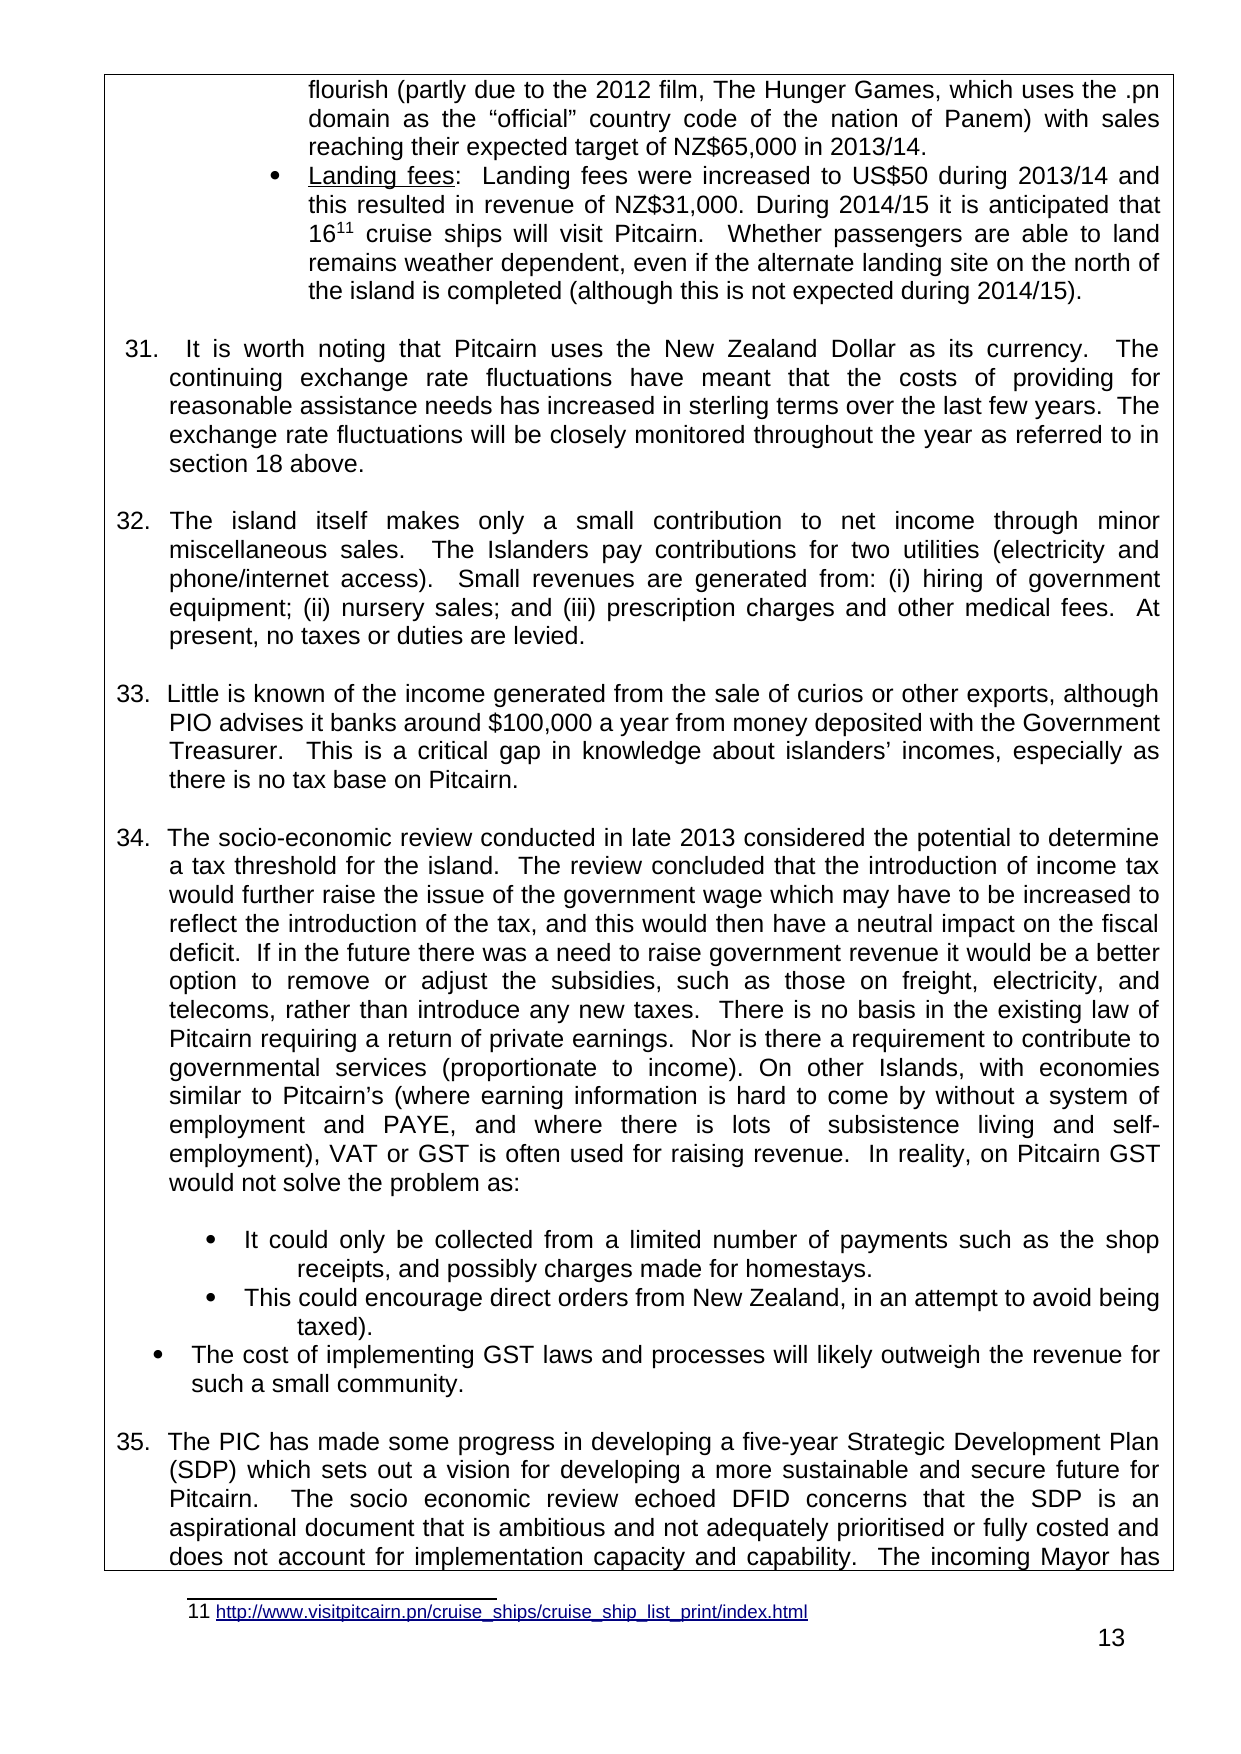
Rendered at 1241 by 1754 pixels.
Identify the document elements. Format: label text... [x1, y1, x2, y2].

table_header A. Context and need for DFID intervention 21. The UK’s obligation to the OTs derives from the UN Charter: “to promote to the utmost, within the system of international peace and security established by the present Charter, the well-being of the inhabitants of these territories [whose peoples have not yet attained a full measure of self-government]”. Under this edict the UK’s responsibilities to Pitcairn, and to all the aided OTs are: to meet the territories’ reasonable needs for public services; to accelerating the territories towards economic self-sufficiency, where this is possible, although this is unlikely to be appropriate for a small OT such as Pitcairn with little prospect of self-sufficiency. 22. The level of budgetary aid to the Pitcairn Islands is based on its extremely isolated location in the South Pacific; a very small and ageing population (currently 52 inhabitants); and the lack of social and economic opportunities for its inhabitants. These factors raise two key challenges: (i) how to cost-effectively provide an appropriate level of essential public services; and (ii) how to cost-effectively provide a regular shipping service. These challenges are compounded by the need to monitor and guarantee adequate protection of children; and the very limited economic activity and hence limited opportunity to raise revenues or pay for those services provided. 23. Pitcairn’s economy is globally isolated, limited to a few activities and dependent almost entirely on aid from the UK government. Economic activities on island include a limited tourism market (mostly based on homestays, visiting yachts and passing cruise ships), honey and craft sales, basic agriculture and fishing; off-island economic activities consist of international sale of postage stamps and coins and domain registration. GDP measures are largely irrelevant in this small, isolated community that currently has no tax base, though New Zealand inflation plays a part in the context of imported consumer goods and professional services. Pitcairn’s remote location and extremely small population inflates the per capita cost of providing even a very limited range of basic public services, including access to the island. 24. Three key challenges to socio-economic development that require consideration in all aid and/or development planning are: The legacy of the child sexual abuse history and the continuing need to maintain stringent child protection procedures: The UKG has put in place interventions to create a substantial child safeguarding framework; independent reviews have taken place in 2009, 2011 and again in 2013. Disappointingly, the 2013 review intimated there had been some regression in progress: strong concerns were raised about the attitudes of some members of the Island Council which are seen as not conducive to their understanding the real historic experiences of children on Pitcairn Island who had been sexually abused. At the same time the review noted continued risk factors for children that need to be managed. The review recommended continued UKG leadership and responsibility for overseeing child safety on Pitcairn, continued appropriate vetting of any adults intending to move to Pitcairn, the integration of child safeguarding into all future development planning for Pitcairn, regular review of children’s development and circumstances, and the continued management and monitoring of known sex offenders. The review was unequivocal in recommending that off-island professionals continue to be employed to implement child safeguarding procedures and protocols, with oversight by UKG. The ageing population and the declining economically active proportion of that population: Physical fitness is a requirement for many of the labours (paid and unpaid) required on Pitcairn, from working the long-boats, to building and maintenance, craft making and subsistence agriculture. Of the resident population of 52, there are only 31 in paid employment that fall into the potentially economically active category, with only 13 of this paid employment group under 50, of whom only 3 are in the 20-30 age group (and one of this group has been off the island for some considerable time). There are currently 29 people on the island over 50, 13 of whom are over 65. By 2025 the age dependency ratio (those under 18 and over 65 compared to the productive population) will be over 100 percent in comparison to the current ratio of 58%. This is of concern, indicating an increasingly negative impact on economic productivity and on health care resource requirements. Clearly the able bodied population has reached a critical level. This is compounded by the fact that the natural growth rate of the population is already far below a sustainable replacement rate. There have been only 8 births in the period 2001-12 and currently less than 5 women of child bearing age are living on the island. Altogether, there are 10 children between two families, two of whom attend secondary school in New Zealand, with a further three due to join them in December 2014, leaving just 5 children on island. There is little social or economic incentive for children to return to Pitcairn on completion of their studies. Considering that there are only three options of increasing the population – children being born to islanders, the return of some of the Diaspora and/or immigration to the island - this will continue to be a consideration in socio-economic development planning for the foreseeable future. The implications of an aging population for future budget aid rounds are that increasing funds will be required in the medium-term to assist the ageing population. In reality an increased population is not happening and the forecast is very pessimistic. iii) Lack of migration to the island A Survey of the Diaspora was undertaken in late 2013, to inform the Pitcairn Island Council (PIC) and the UKG of the potential for Diaspora migration to Pitcairn Three barriers were identified to Diaspora returning to Pitcairn, specifically the issues around the history of widespread child sex abuse, resistance to outsiders and new ideas, and island inaccessibility. Diaspora recognised that offender and victim programmes had been undertaken, with varying degrees of success, but that a gap remains in relation to whole of community reconciliation. The survey concluded that until the community functions cohesively, and takes responsibility for a viable reconciliation process, immigration and/or increased investment are highly unlikely. The acceptance of outsiders and associated issues are recognised as complex and manifest in differing forms. The Diaspora Survey highlighted a strong belief that outsiders are not welcome and will not be able to integrate into the community. Accessibility was repeatedly mentioned as a barrier to immigration, especially as it relates to other factors such as health and education. Gender Equality 25. In the design of this intervention, we have considered the likely effect in reducing gender inequality and whether it will make sustained improvements in gender equality. Of the small adult population of 52, there are 20 men and 22 women. Of these 4 and 8 respectively are pensioners. The remaining population are employed in government posts or the island store. 26. Whilst there is no conditionality attached to this aid we actively manage the key gender issue on the island which is the legacy of child abuse, outlined in 24.1 above. Abuse of girls and boys has taken place and DFID ensures that robust child safeguarding mechanisms are in place on the island through this intervention and through a separate child safeguarding project. In general, limited public services (given this is an island of only 52 people) are provided according to basic needs in health, social services, education and community policing according to existing island policies and including the core international conventions which apply to Pitcairn, the exception being CEDAW. Pitcairn Island Council is currently considering making a request for extension of CEDAW to Pitcairn in discussion with the FCO. 27. Apart from the child safeguarding element, which provides a proportionate but substantial child safeguarding framework (including independent reviews and the employment of off-island professionals to implement child safeguarding procedures and protocols) this intervention provides for services equally for all islanders, with specific attention for the needs of children and the elderly. The numbers of people on the island are so low that service delivery professionals are able to deal with vulnerabilities on an individualised and family basis, including safeguarding and development of 10 children, support and care of the elderly, support and care for those with mental health issues. Pitcairn budget deficit 28 Domestic revenue performance remains weak, providing less than 10% of the Island’s finances. Previously revenue was generated by trade with passing ships and the production and marketing of stamps and commemorative coins, through agents in New Zealand. However changes to trade routes in the last 20-30 years meant a marked reduction in the number of ships passing Pitcairn. Similarly sales of stamps began to decline significantly in the 1990s, and continue to do so today. Revenue from the production of coins has also continued to fall. As a consequence of these declines in revenue, the accumulated reserves of the island were consumed by 2004, resulting in the territory requiring budgetary assistance in order to meet its reasonable assistance needs. UKG has provided 90% to 95% of Pitcairn’s budget requirements, since 2004, with a steady increment in the amount disbursed annually. This is unlikely to change in the near future. 29. Tourism is a potential growth area and efforts are being made to market Pitcairn as a tourist destination. Visitor numbers have increased significantly from 28 in 12/13 to 58 in 13/14, around 107% increase. Demand has increased and currently PIO is taking bookings up to a year in advance. The ship’s owner is now operating a third rotation, outside of the contract to cater for some of the excess bookings. While PIO does not receive the full fares for these extra trips, $500 commission is collected for each ticketed introduction. This additional service also opens up the options for more flexibility and longer stays on Pitcairn, thus improving tourism options. In 13/14 the revenue generated in fares by the increased numbers was NZ$ 289,000. It should also be noted that (i) transport costs to Mangareva (French Polynesia), in order to meet the Claymore, are significant (NZ$3,000 for round trip per islander; NZ$4,000 for islanders’ family members, NZ$5,000 for everyone else plus international airfares); and (ii) a number of berths are used each year for islanders to obtain medical care in Tahiti or New Zealand. On the other hand, the islanders are hoping for an increase in passing cruise ships and yachts through actively promoting Pitcairn. As a result of this increase in tourism to the island, the PIC is considering the introduction of Government Service Tax (GST) on homestay accommodation. 30. Other key revenue strands recorded mixed results during 2013/14: Stamps and Commemorative Coins: Collectively these recorded a net loss of NZ$6,000 against anticipated revenue of NZ$345,000. Domain registrations; Conversely, domain registration has continued to flourish (partly due to the 2012 film, The Hunger Games, which uses the .pn domain as the “official” country code of the nation of Panem) with sales reaching their expected target of NZ$65,000 in 2013/14. Landing fees: Landing fees were increased to US$50 during 2013/14 and this resulted in revenue of NZ$31,000. During 2014/15 it is anticipated that 16 cruise ships will visit Pitcairn. Whether passengers are able to land remains weather dependent, even if the alternate landing site on the north of the island is completed (although this is not expected during 2014/15). 31. It is worth noting that Pitcairn uses the New Zealand Dollar as its currency. The continuing exchange rate fluctuations have meant that the costs of providing for reasonable assistance needs has increased in sterling terms over the last few years. The exchange rate fluctuations will be closely monitored throughout the year as referred to in section 18 above. 32. The island itself makes only a small contribution to net income through minor miscellaneous sales. The Islanders pay contributions for two utilities (electricity and phone/internet access). Small revenues are generated from: (i) hiring of government equipment; (ii) nursery sales; and (iii) prescription charges and other medical fees. At present, no taxes or duties are levied. 33. Little is known of the income generated from the sale of curios or other exports, although PIO advises it banks around $100,000 a year from money deposited with the Government Treasurer. This is a critical gap in knowledge about islanders’ incomes, especially as there is no tax base on Pitcairn. 34. The socio-economic review conducted in late 2013 considered the potential to determine a tax threshold for the island. The review concluded that the introduction of income tax would further raise the issue of the government wage which may have to be increased to reflect the introduction of the tax, and this would then have a neutral impact on the fiscal deficit. If in the future there was a need to raise government revenue it would be a better option to remove or adjust the subsidies, such as those on freight, electricity, and telecoms, rather than introduce any new taxes. There is no basis in the existing law of Pitcairn requiring a return of private earnings. Nor is there a requirement to contribute to governmental services (proportionate to income). On other Islands, with economies similar to Pitcairn’s (where earning information is hard to come by without a system of employment and PAYE, and where there is lots of subsistence living and self-employment), VAT or GST is often used for raising revenue. In reality, on Pitcairn GST would not solve the problem as: It could only be collected from a limited number of payments such as the shop receipts, and possibly charges made for homestays. This could encourage direct orders from New Zealand, in an attempt to avoid being taxed). The cost of implementing GST laws and processes will likely outweigh the revenue for such a small community. 35. The PIC has made some progress in developing a five-year Strategic Development Plan (SDP) which sets out a vision for developing a more sustainable and secure future for Pitcairn. The socio economic review echoed DFID concerns that the SDP is an aspirational document that is ambitious and not adequately prioritised or fully costed and does not account for implementation capacity and capability. The incoming Mayor has recognised the shortfalls of the current SDP and with the PIC is working to better monitor progress. 36. Salaries and pensions continue to account for a high proportion of annual on-island expenditure. Government salary costs fund 81 positions (excluding 5 positions in the Island Store), which provide part-time employment for 31 Islanders – with almost everyone having more than one job. There are capacity issues across all sectors due to the small working age population base on island, and the problem will increase with the development of alternative landing facilities being funded through EDF9, which has created a number of new posts. The islanders had previously decided to fill the posts locally rather than advertise through the GPI website. However HMG raised concerns that this would increase the burden on GPI as work may not be carried out due to lack of time or conflicting priorities. The new Mayor recognises this and had publicly commented that the Alternate Harbour is a terrific opportunity to bring in labourers, skilled or non-skilled, as the current Pitcairn workforce is not enough to sustain the community and run the project. While this is encouraging details around pay structures, employment terms and conditions, insurance, employer liability etc will need to be clarified before any recruiting can commence. 37. Over the years there has been a tendency to create new posts, rather than rationalise the existing job structure and improve employment planning and prioritisation. While the external audit in August/September 2013 included a functional analysis of jobs with a view to delayering and rationalising the system and allocation of jobs, the Mayor has initiated a further review, to be concluded by July 2014. 38. There are very few empty properties on the island. The PIC have requested that a small capital investment be made to provide emergency accommodation on the island in the form of a small 2 bedroomed bungalow to provide immediate housing to any persons who may lose a home through fire, storm damage, or other unexpected crises. A few properties belonging to elderly islanders are in a state of disrepair and there are concerns that should they fall ill or become incapacitated, it would not be safe for them to remain in their property. The emergency accommodation would be used until such time as repairs can be carried out to ensure a safe and accessible standard. 39. The proposed budget aid settlement for 2014/15 will be : [105, 75, 1173, 1570]
